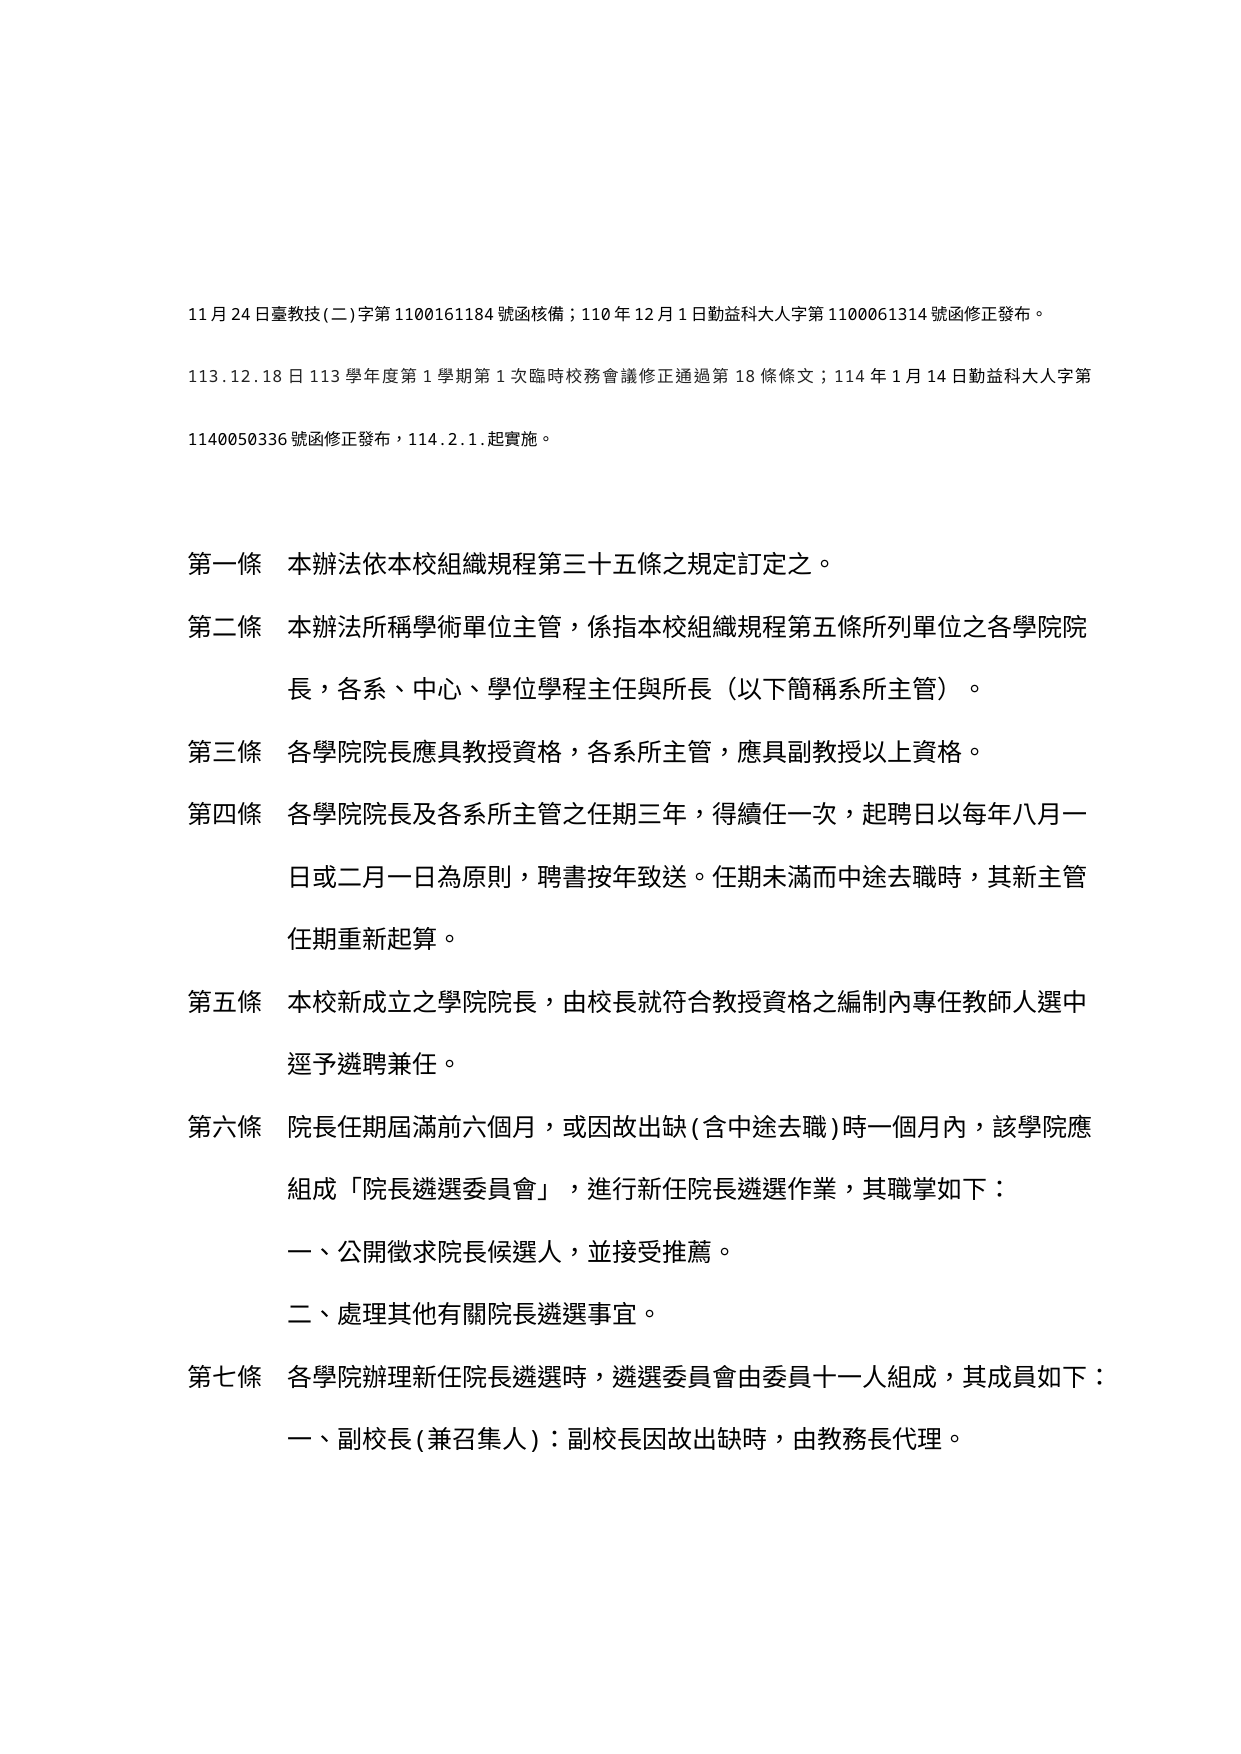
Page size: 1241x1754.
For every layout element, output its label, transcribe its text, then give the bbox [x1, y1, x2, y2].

text 11月24日臺教技(二)字第1100161184號函核備；110年12月1日勤益科大人字第1100061314號函修正發布。 [187, 271, 1093, 334]
text 一、公開徵求院長候選人，並接受推薦。 [288, 1209, 1093, 1271]
text 二、處理其他有關院長遴選事宜。 [288, 1271, 1093, 1334]
text 113.12.18日113學年度第1學期第1次臨時校務會議修正通過第18條條文；114年1月14日勤益科大人字第1140050336號函修正發布，114.2.1.起實施。 [187, 334, 1093, 459]
text 第四條 各學院院長及各系所主管之任期三年，得續任一次，起聘日以每年八月一日或二月一日為原則，聘書按年致送。任期未滿而中途去職時，其新主管任期重新起算。 [187, 771, 1093, 959]
text 第五條 本校新成立之學院院長，由校長就符合教授資格之編制內專任教師人選中逕予遴聘兼任。 [187, 959, 1093, 1084]
text 第七條 各學院辦理新任院長遴選時，遴選委員會由委員十一人組成，其成員如下： [187, 1334, 1093, 1396]
text 第二條 本辦法所稱學術單位主管，係指本校組織規程第五條所列單位之各學院院長，各系、中心、學位學程主任與所長（以下簡稱系所主管）。 [187, 584, 1093, 709]
text 第六條 院長任期屆滿前六個月，或因故出缺(含中途去職)時一個月內，該學院應組成「院長遴選委員會」，進行新任院長遴選作業，其職掌如下： [187, 1084, 1093, 1209]
text 一、副校長(兼召集人)：副校長因故出缺時，由教務長代理。 [287, 1396, 1093, 1459]
text 第三條 各學院院長應具教授資格，各系所主管，應具副教授以上資格。 [187, 709, 1093, 771]
text 第一條 本辦法依本校組織規程第三十五條之規定訂定之。 [187, 521, 1093, 584]
